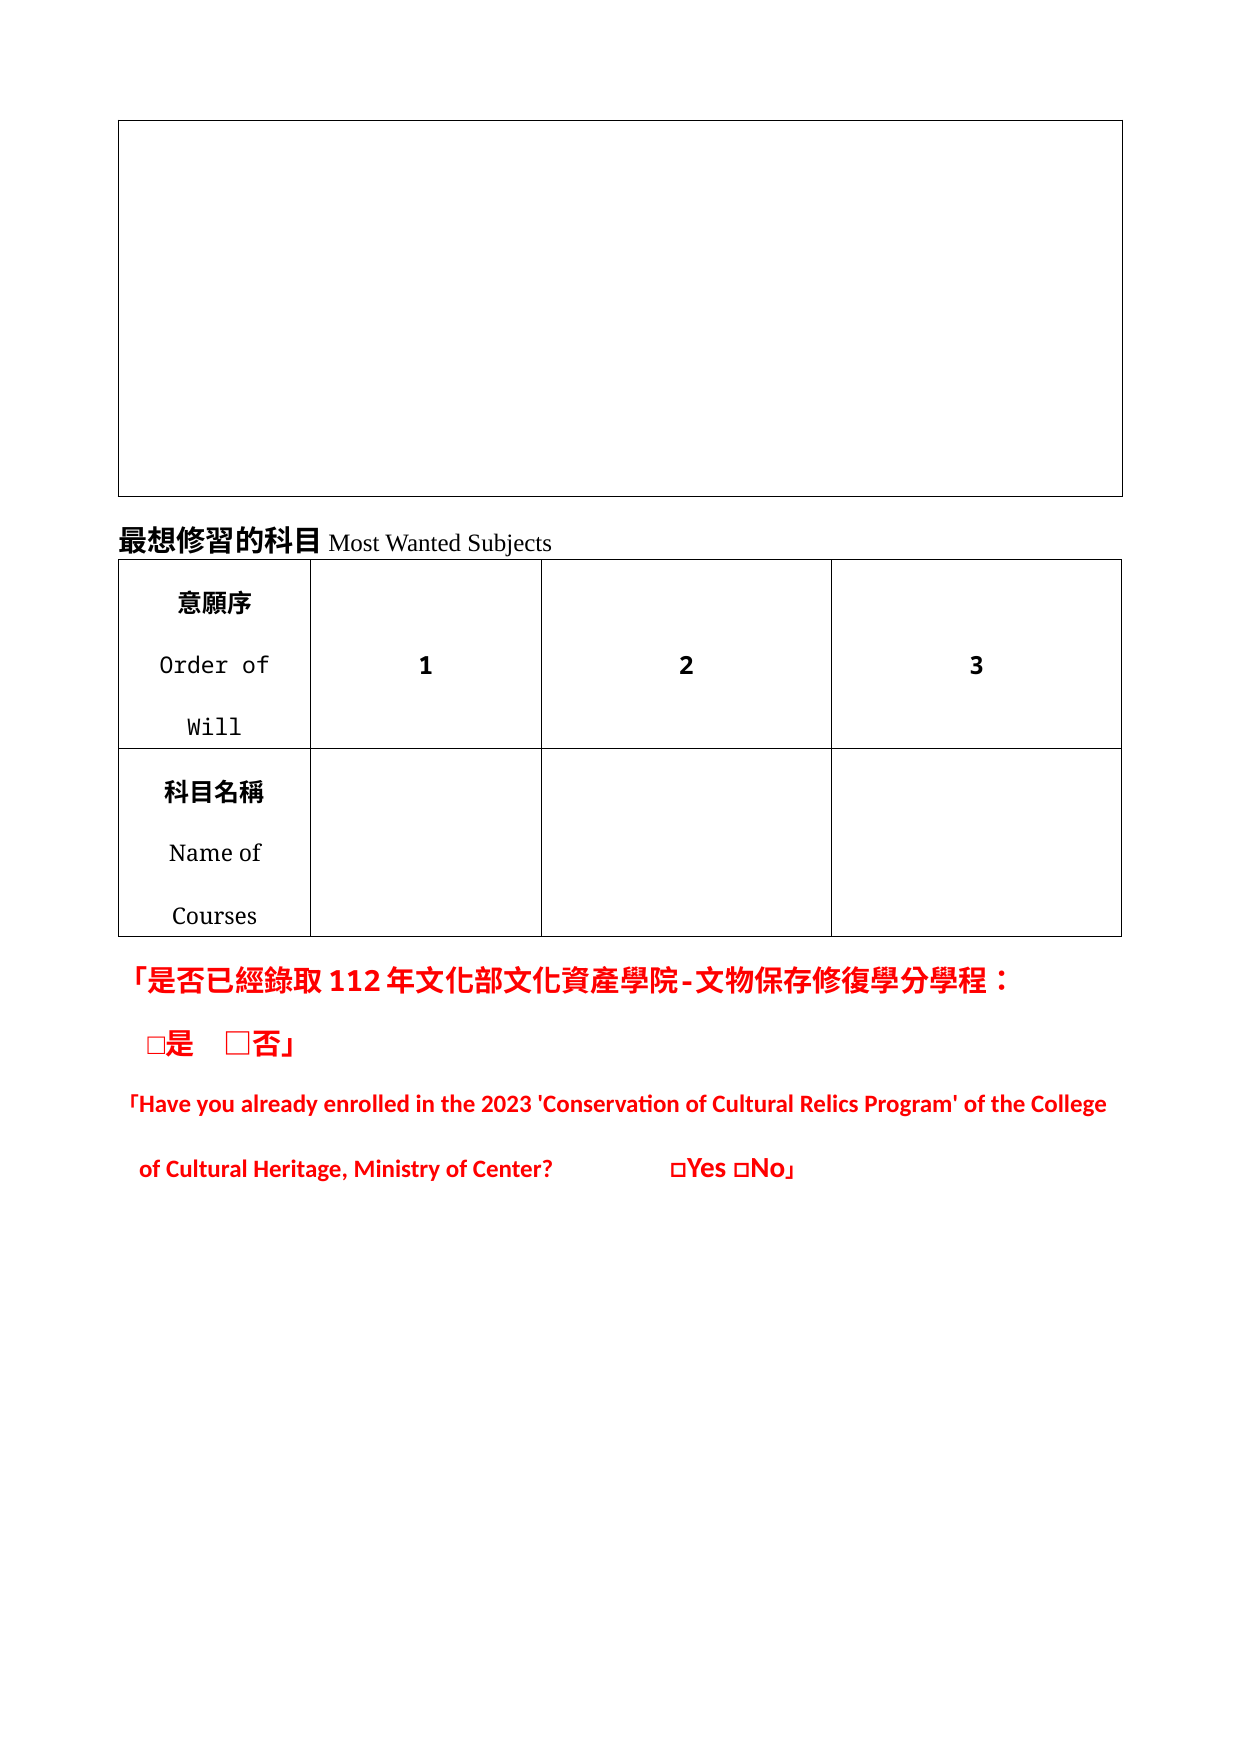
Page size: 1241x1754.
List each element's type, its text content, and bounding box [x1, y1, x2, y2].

text 「是否已經錄取112年文化部文化資產學院-文物保存修復學分學程： [118, 937, 1122, 1000]
table_cell [119, 121, 1122, 496]
table_cell 科目名稱 Name of Courses [119, 749, 310, 936]
table_cell [542, 749, 831, 936]
table_cell [832, 749, 1121, 936]
table_header 意願序 Order of Will [119, 560, 310, 748]
text □是 □否」 [118, 1000, 1122, 1062]
text 最想修習的科目Most Wanted Subjects [118, 497, 1122, 559]
table_header 2 [542, 560, 831, 748]
text 「Have you already enrolled in the 2023 'Conservation of Cultural Relics Program' of the College of Cultural Heritage, Ministry of Center? □Yes □No」 [118, 1062, 1122, 1187]
table_header 3 [832, 560, 1121, 748]
table_cell [311, 749, 541, 936]
table_header 1 [311, 560, 541, 748]
